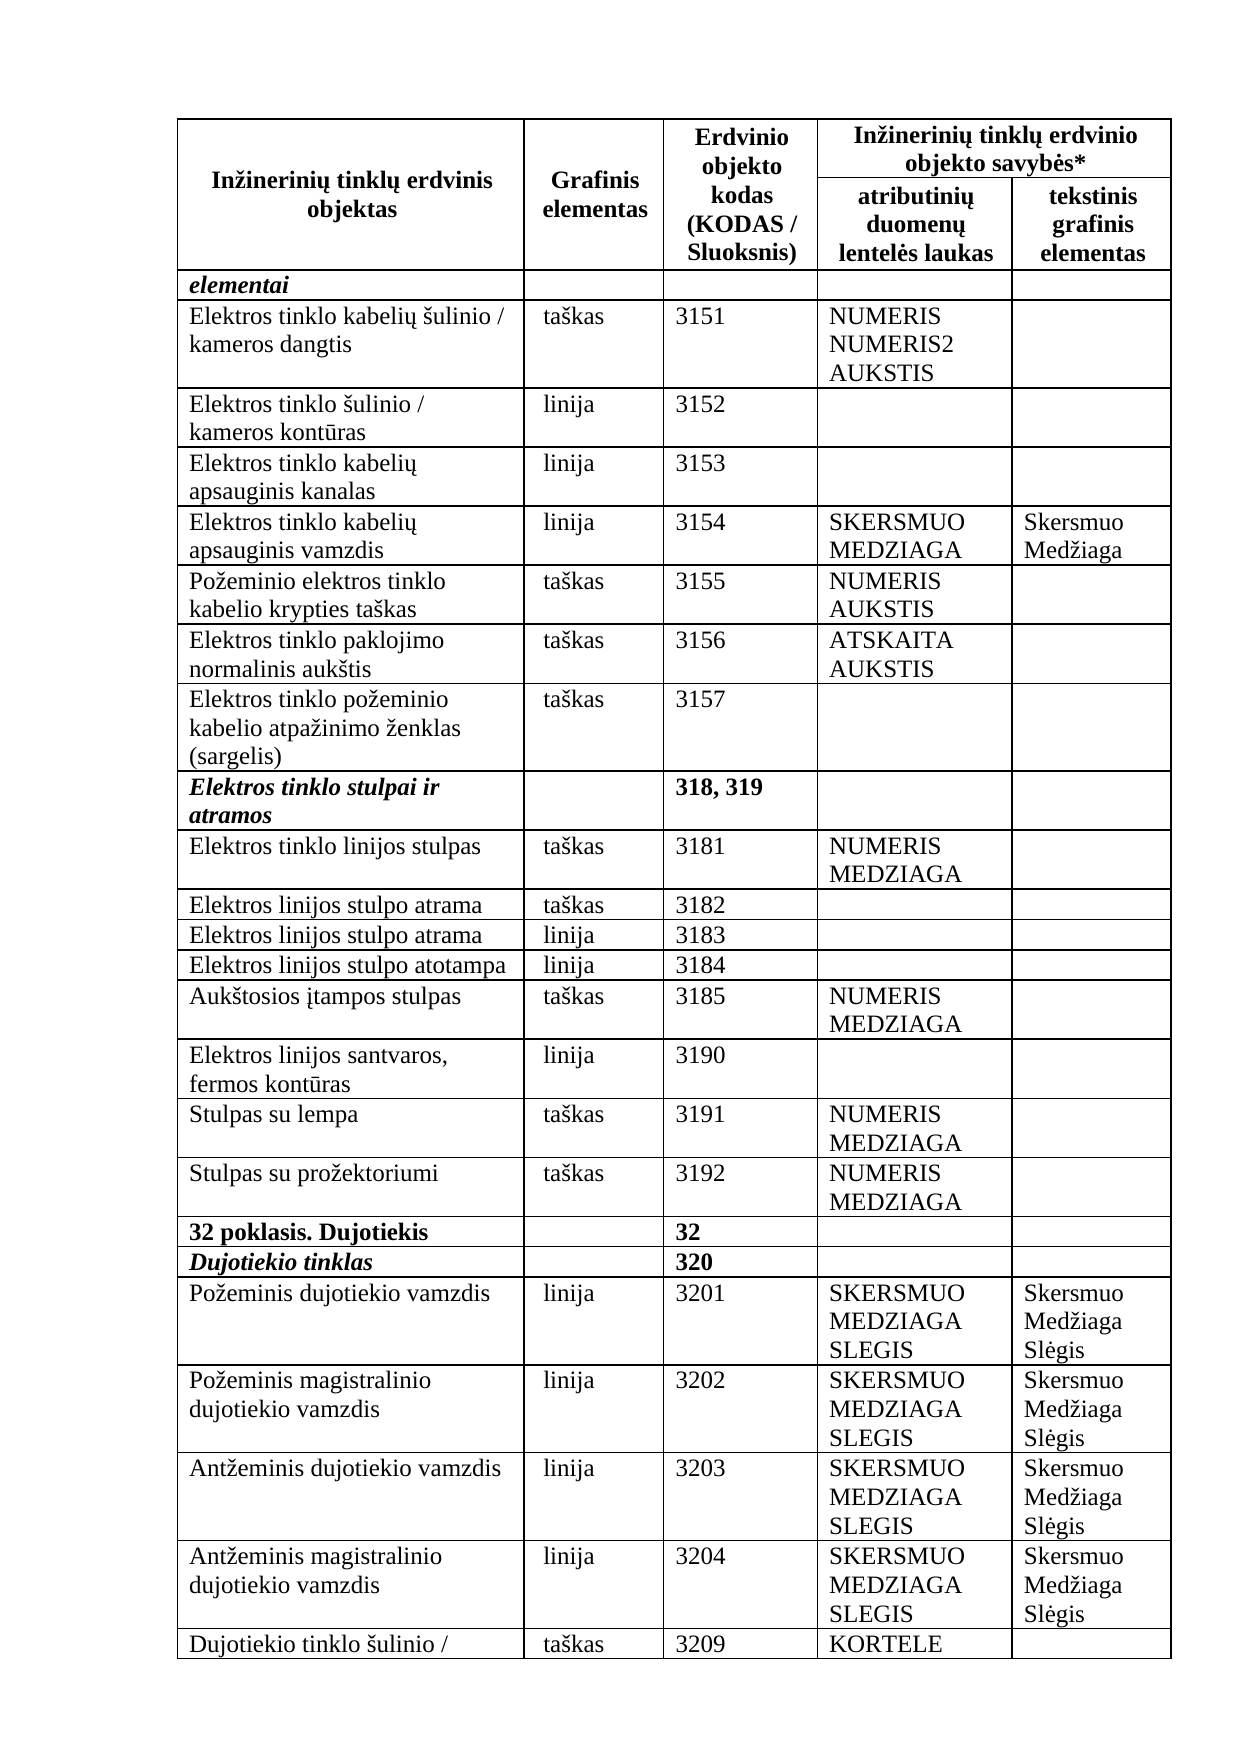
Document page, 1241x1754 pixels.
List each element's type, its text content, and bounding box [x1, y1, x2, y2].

table_cell NUMERIS MEDZIAGA [818, 1158, 1011, 1216]
table_cell 3190 [664, 1040, 817, 1097]
table_cell [818, 772, 1011, 829]
table_cell [525, 1247, 663, 1276]
table_cell Elektros tinklo linijos stulpas [178, 831, 523, 888]
table_cell 3203 [664, 1453, 817, 1539]
table_cell linija [525, 389, 663, 446]
table_cell taškas [525, 301, 663, 387]
table_cell [1013, 1099, 1170, 1156]
table_cell 32 poklasis. Dujotiekis [178, 1217, 523, 1246]
table_cell tekstinis grafinis elementas [1013, 178, 1170, 269]
table_cell [525, 772, 663, 829]
table_cell [1013, 1629, 1170, 1658]
table_cell [1013, 831, 1170, 888]
table_cell NUMERIS MEDZIAGA [818, 1099, 1011, 1156]
table_cell taškas [525, 566, 663, 623]
table_cell Skersmuo Medžiaga Slėgis [1013, 1541, 1170, 1627]
table_cell Požeminio elektros tinklo kabelio krypties taškas [178, 566, 523, 623]
table_cell 3153 [664, 448, 817, 505]
table_cell [818, 890, 1011, 919]
table_cell Stulpas su prožektoriumi [178, 1158, 523, 1216]
table_cell [1013, 1217, 1170, 1246]
table_cell [1013, 1040, 1170, 1097]
table_cell Elektros tinklo paklojimo normalinis aukštis [178, 625, 523, 682]
table_cell [818, 1040, 1011, 1097]
table_cell linija [525, 1541, 663, 1627]
table_cell 3184 [664, 951, 817, 979]
table_cell KORTELE [818, 1629, 1011, 1658]
table_cell 3201 [664, 1278, 817, 1364]
table_cell 3183 [664, 920, 817, 949]
table_cell [1013, 566, 1170, 623]
table_cell 3154 [664, 507, 817, 564]
table_cell linija [525, 951, 663, 979]
table_cell 3209 [664, 1629, 817, 1658]
table_cell Antžeminis magistralinio dujotiekio vamzdis [178, 1541, 523, 1627]
table_cell Elektros linijos stulpo atrama [178, 920, 523, 949]
table_cell linija [525, 507, 663, 564]
table_header Inžinerinių tinklų erdvinis objektas [178, 120, 523, 269]
table_cell 3151 [664, 301, 817, 387]
table_cell [525, 1217, 663, 1246]
table_cell Skersmuo Medžiaga Slėgis [1013, 1278, 1170, 1364]
table_cell [818, 448, 1011, 505]
table_cell NUMERIS AUKSTIS [818, 566, 1011, 623]
table_cell 3204 [664, 1541, 817, 1627]
table_cell Skersmuo MedZiaga SlEgis [818, 1366, 1011, 1452]
table_cell Dujotiekio tinklo šulinio / [178, 1629, 523, 1658]
table_cell [1013, 951, 1170, 979]
table_cell Elektros tinklo stulpai ir atramos [178, 772, 523, 829]
table_cell 3156 [664, 625, 817, 682]
table_cell [1013, 1158, 1170, 1216]
table_header Erdvinio objekto kodas (KODAS / Sluoksnis) [664, 120, 817, 269]
table_cell Aukštosios įtampos stulpas [178, 981, 523, 1038]
table_cell Elektros tinklo šulinio / kameros kontūras [178, 389, 523, 446]
table_cell linija [525, 1278, 663, 1364]
table_cell Skersmuo MedZiaga SlEgis [818, 1541, 1011, 1627]
table_cell atributinių duomenų lentelės laukas [818, 178, 1011, 269]
table_cell [1013, 684, 1170, 770]
table_cell linija [525, 920, 663, 949]
table_cell Elektros linijos stulpo atrama [178, 890, 523, 919]
table_cell taškas [525, 684, 663, 770]
table_cell 3191 [664, 1099, 817, 1156]
table_cell Skersmuo Medžiaga Slėgis [1013, 1366, 1170, 1452]
table_cell [818, 951, 1011, 979]
table_cell [818, 1217, 1011, 1246]
table_cell linija [525, 448, 663, 505]
table_cell [1013, 448, 1170, 505]
table_cell Skersmuo MedZiaga SlEgis [818, 1453, 1011, 1539]
table_cell taškas [525, 1158, 663, 1216]
table_cell [1013, 625, 1170, 682]
table_cell taškas [525, 831, 663, 888]
table_cell Antžeminis dujotiekio vamzdis [178, 1453, 523, 1539]
table_cell [1013, 920, 1170, 949]
table_cell Požeminis dujotiekio vamzdis [178, 1278, 523, 1364]
table_cell 3152 [664, 389, 817, 446]
table_cell [664, 271, 817, 299]
table_cell taškas [525, 890, 663, 919]
table_cell 3182 [664, 890, 817, 919]
table_cell [1013, 389, 1170, 446]
table_cell Elektros tinklo kabelių šulinio / kameros dangtis [178, 301, 523, 387]
table_cell 320 [664, 1247, 817, 1276]
table_cell 3181 [664, 831, 817, 888]
table_cell taškas [525, 981, 663, 1038]
table_cell taškas [525, 625, 663, 682]
table_cell linija [525, 1366, 663, 1452]
table_cell [818, 1247, 1011, 1276]
table_cell Požeminis magistralinio dujotiekio vamzdis [178, 1366, 523, 1452]
table_cell elementai [178, 271, 523, 299]
table_cell NUMERIS MEDZIAGA [818, 981, 1011, 1038]
table_cell ATSKAITA AUKSTIS [818, 625, 1011, 682]
table_cell [818, 920, 1011, 949]
table_cell 318, 319 [664, 772, 817, 829]
table_cell Stulpas su lempa [178, 1099, 523, 1156]
table_cell linija [525, 1453, 663, 1539]
table_header Grafinis elementas [525, 120, 663, 269]
table_cell [525, 271, 663, 299]
table_cell [818, 684, 1011, 770]
table_cell 3185 [664, 981, 817, 1038]
table_cell Skersmuo Medžiaga [1013, 507, 1170, 564]
table_cell [1013, 301, 1170, 387]
table_cell Elektros linijos stulpo atotampa [178, 951, 523, 979]
table_cell [1013, 271, 1170, 299]
table_cell 3192 [664, 1158, 817, 1216]
table_cell Elektros tinklo požeminio kabelio atpažinimo ženklas (sargelis) [178, 684, 523, 770]
table_cell [1013, 1247, 1170, 1276]
table_cell 3157 [664, 684, 817, 770]
table_cell 3155 [664, 566, 817, 623]
table_cell 3202 [664, 1366, 817, 1452]
table_cell taškas [525, 1629, 663, 1658]
table_cell Skersmuo MedZiaga SlEgis [818, 1278, 1011, 1364]
table_cell Skersmuo MedZiaga [818, 507, 1011, 564]
table_cell NUMERIS NUMERIS2 AUKSTIS [818, 301, 1011, 387]
table_cell Skersmuo Medžiaga Slėgis [1013, 1453, 1170, 1539]
table_cell 32 [664, 1217, 817, 1246]
table_header Inžinerinių tinklų erdvinio objekto savybės* [818, 120, 1170, 177]
table_cell Elektros tinklo kabelių apsauginis kanalas [178, 448, 523, 505]
table_cell Elektros tinklo kabelių apsauginis vamzdis [178, 507, 523, 564]
table_cell taškas [525, 1099, 663, 1156]
table_cell Dujotiekio tinklas [178, 1247, 523, 1276]
table_cell [1013, 981, 1170, 1038]
table_cell Elektros linijos santvaros, fermos kontūras [178, 1040, 523, 1097]
table_cell [818, 271, 1011, 299]
table_cell [818, 389, 1011, 446]
table_cell [1013, 890, 1170, 919]
table_cell linija [525, 1040, 663, 1097]
table_cell [1013, 772, 1170, 829]
table_cell NUMERIS MEDZIAGA [818, 831, 1011, 888]
